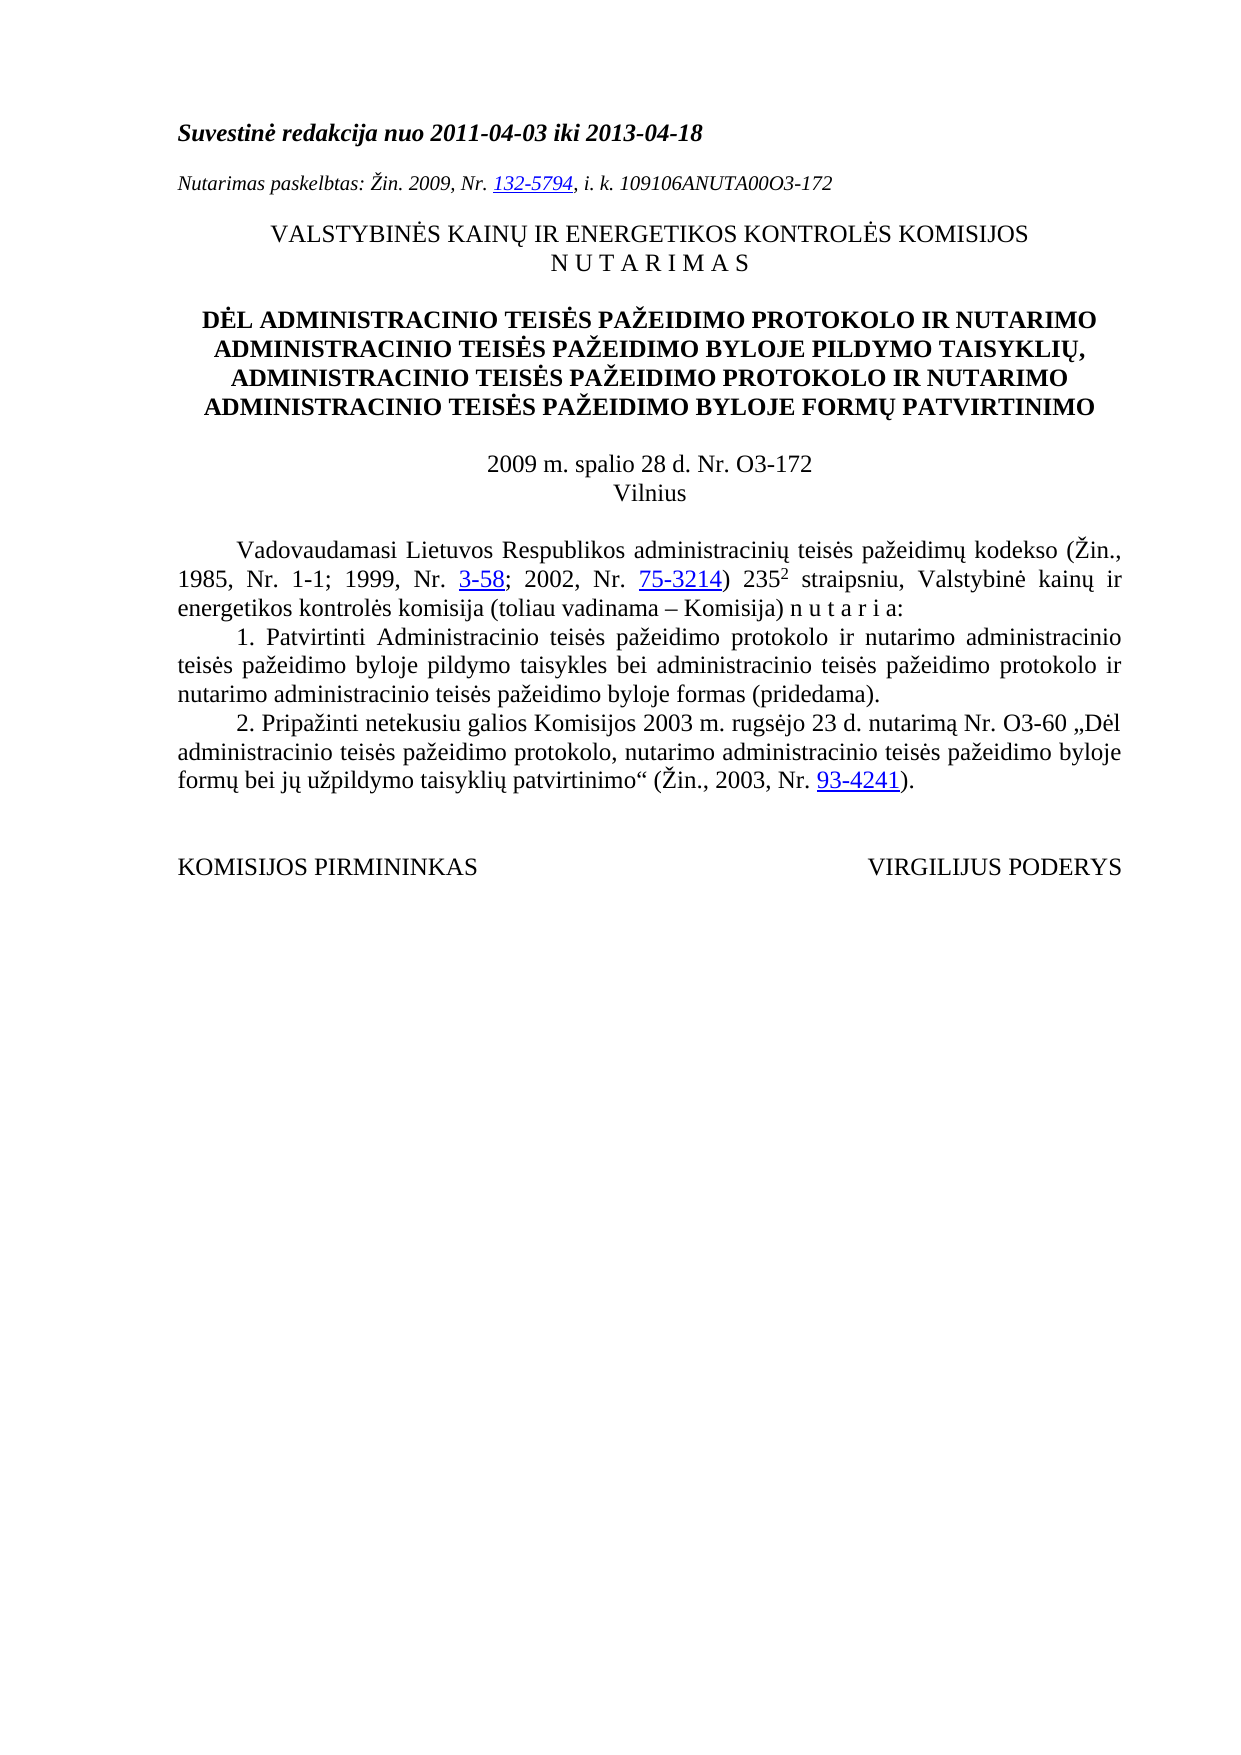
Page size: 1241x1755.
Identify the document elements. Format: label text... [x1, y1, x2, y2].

text 2. Pripažinti netekusiu galios Komisijos 2003 m. rugsėjo 23 d. nutarimą Nr. O3-60 „Dėl administracinio teisės pažeidimo protokolo, nutarimo administracinio teisės pažeidimo byloje formų bei jų užpildymo taisyklių patvirtinimo“ (Žin., 2003, Nr. 93-4241). [177, 708, 1122, 794]
text Suvestinė redakcija nuo 2011-04-03 iki 2013-04-18 [177, 118, 1122, 147]
text Vadovaudamasi Lietuvos Respublikos administracinių teisės pažeidimų kodekso (Žin., 1985, Nr. 1-1; 1999, Nr. 3-58; 2002, Nr. 75-3214) 2352 straipsniu, Valstybinė kainų ir energetikos kontrolės komisija (toliau vadinama – Komisija) n u t a r i a: [177, 535, 1122, 622]
text 1. Patvirtinti Administracinio teisės pažeidimo protokolo ir nutarimo administracinio teisės pažeidimo byloje pildymo taisykles bei administracinio teisės pažeidimo protokolo ir nutarimo administracinio teisės pažeidimo byloje formas (pridedama). [177, 622, 1122, 708]
text DĖL Administracinio teisės pažeidimo protokolo ir Nutarimo administracinio teisės pažeidimo byloje pildymo taisyklių, Administracinio teisės pažeidimo protokolo ir Nutarimo administracinio teisės pažeidimo byloje formų patvirtinimo [177, 305, 1122, 420]
text vALSTYBINĖS KAINŲ IR ENERGETIKOS KONTROLĖS KOMISIJOS [177, 219, 1122, 248]
text Komisijos pirmininkas Virgilijus Poderys [177, 852, 1122, 880]
text N U T A R I M A S [177, 248, 1122, 277]
text Vilnius [177, 478, 1122, 507]
text 2009 m. spalio 28 d. Nr. O3-172 [177, 449, 1122, 478]
text Nutarimas paskelbtas: Žin. 2009, Nr. 132-5794, i. k. 109106ANUTA00O3-172 [177, 171, 1122, 195]
